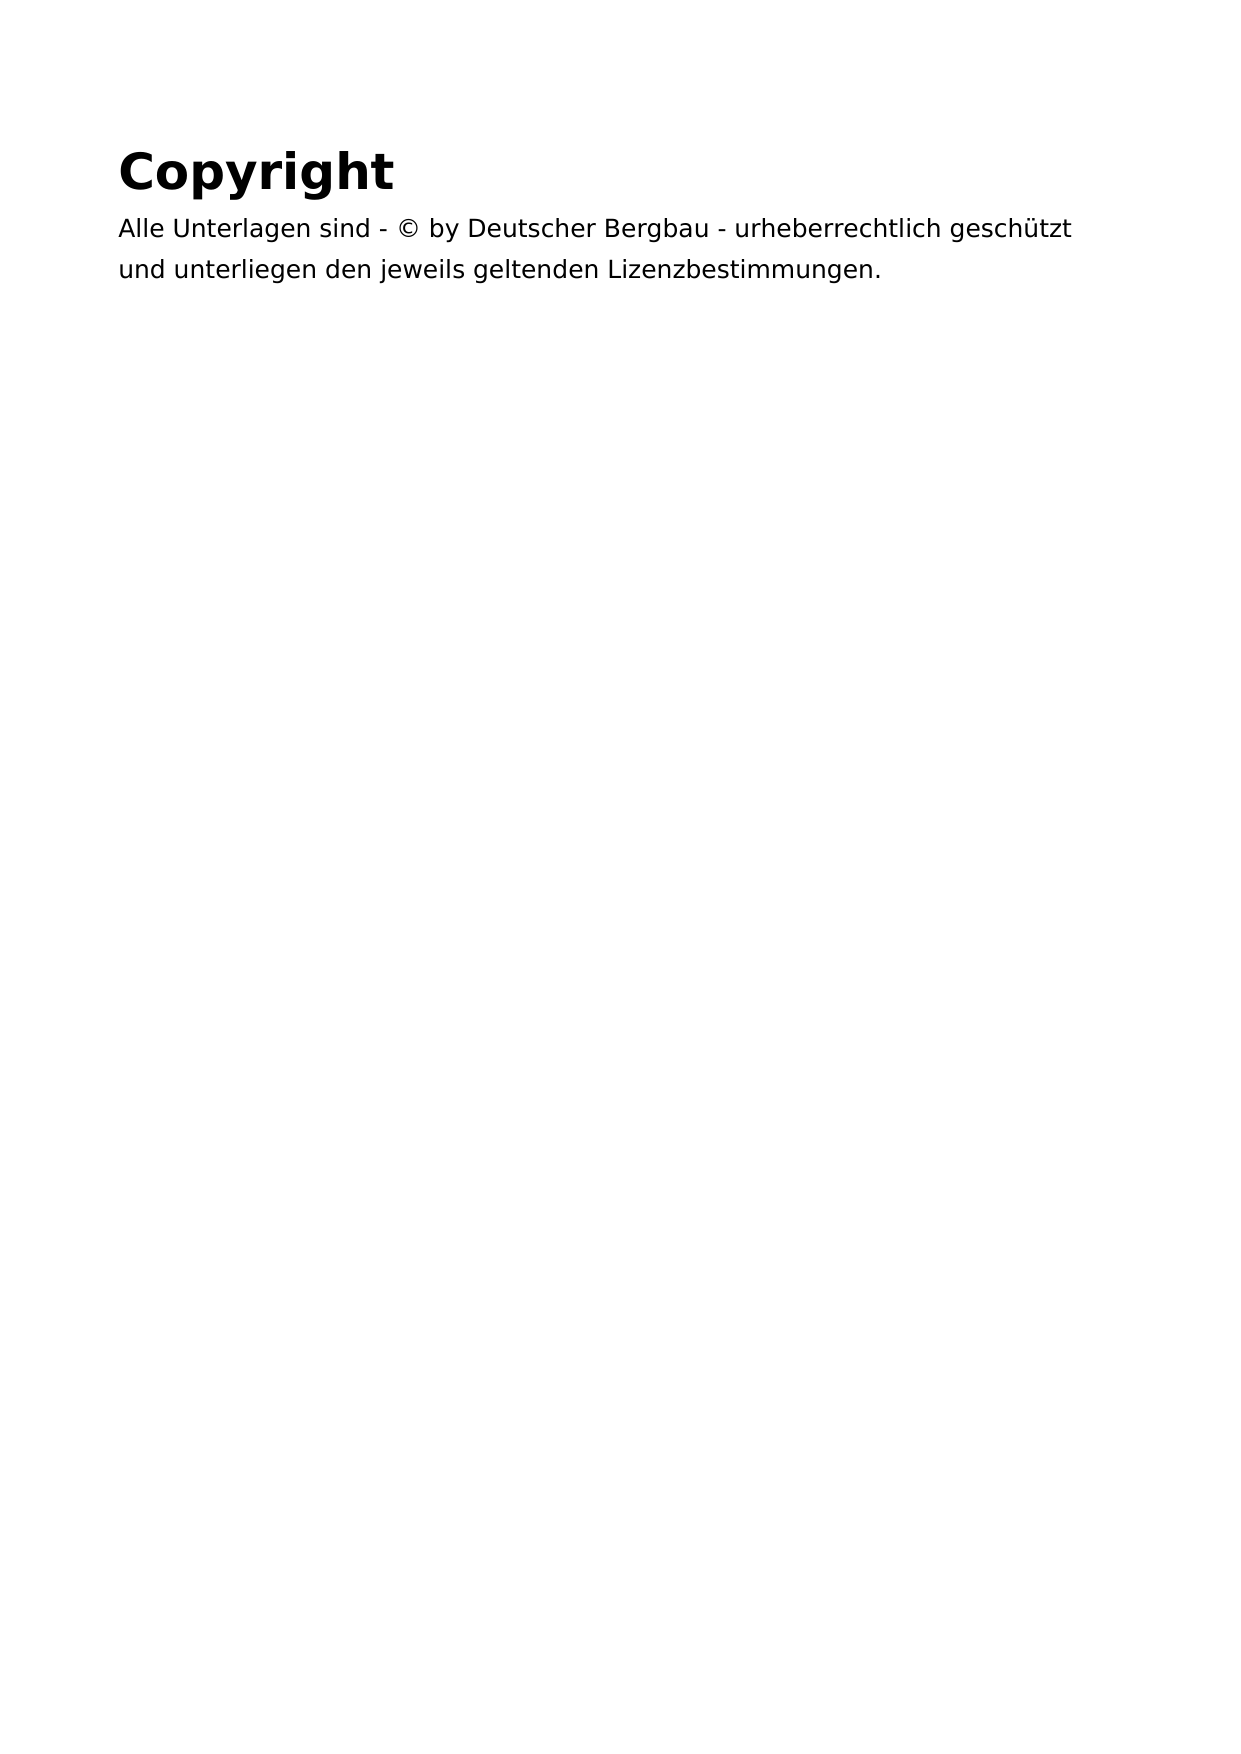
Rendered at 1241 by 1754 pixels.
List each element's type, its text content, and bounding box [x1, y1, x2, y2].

text und unterliegen den jeweils geltenden Lizenzbestimmungen. [118, 256, 1122, 285]
text Alle Unterlagen sind - © by Deutscher Bergbau - urheberrechtlich geschützt [118, 214, 1122, 243]
subtitle Copyright [118, 143, 1122, 201]
